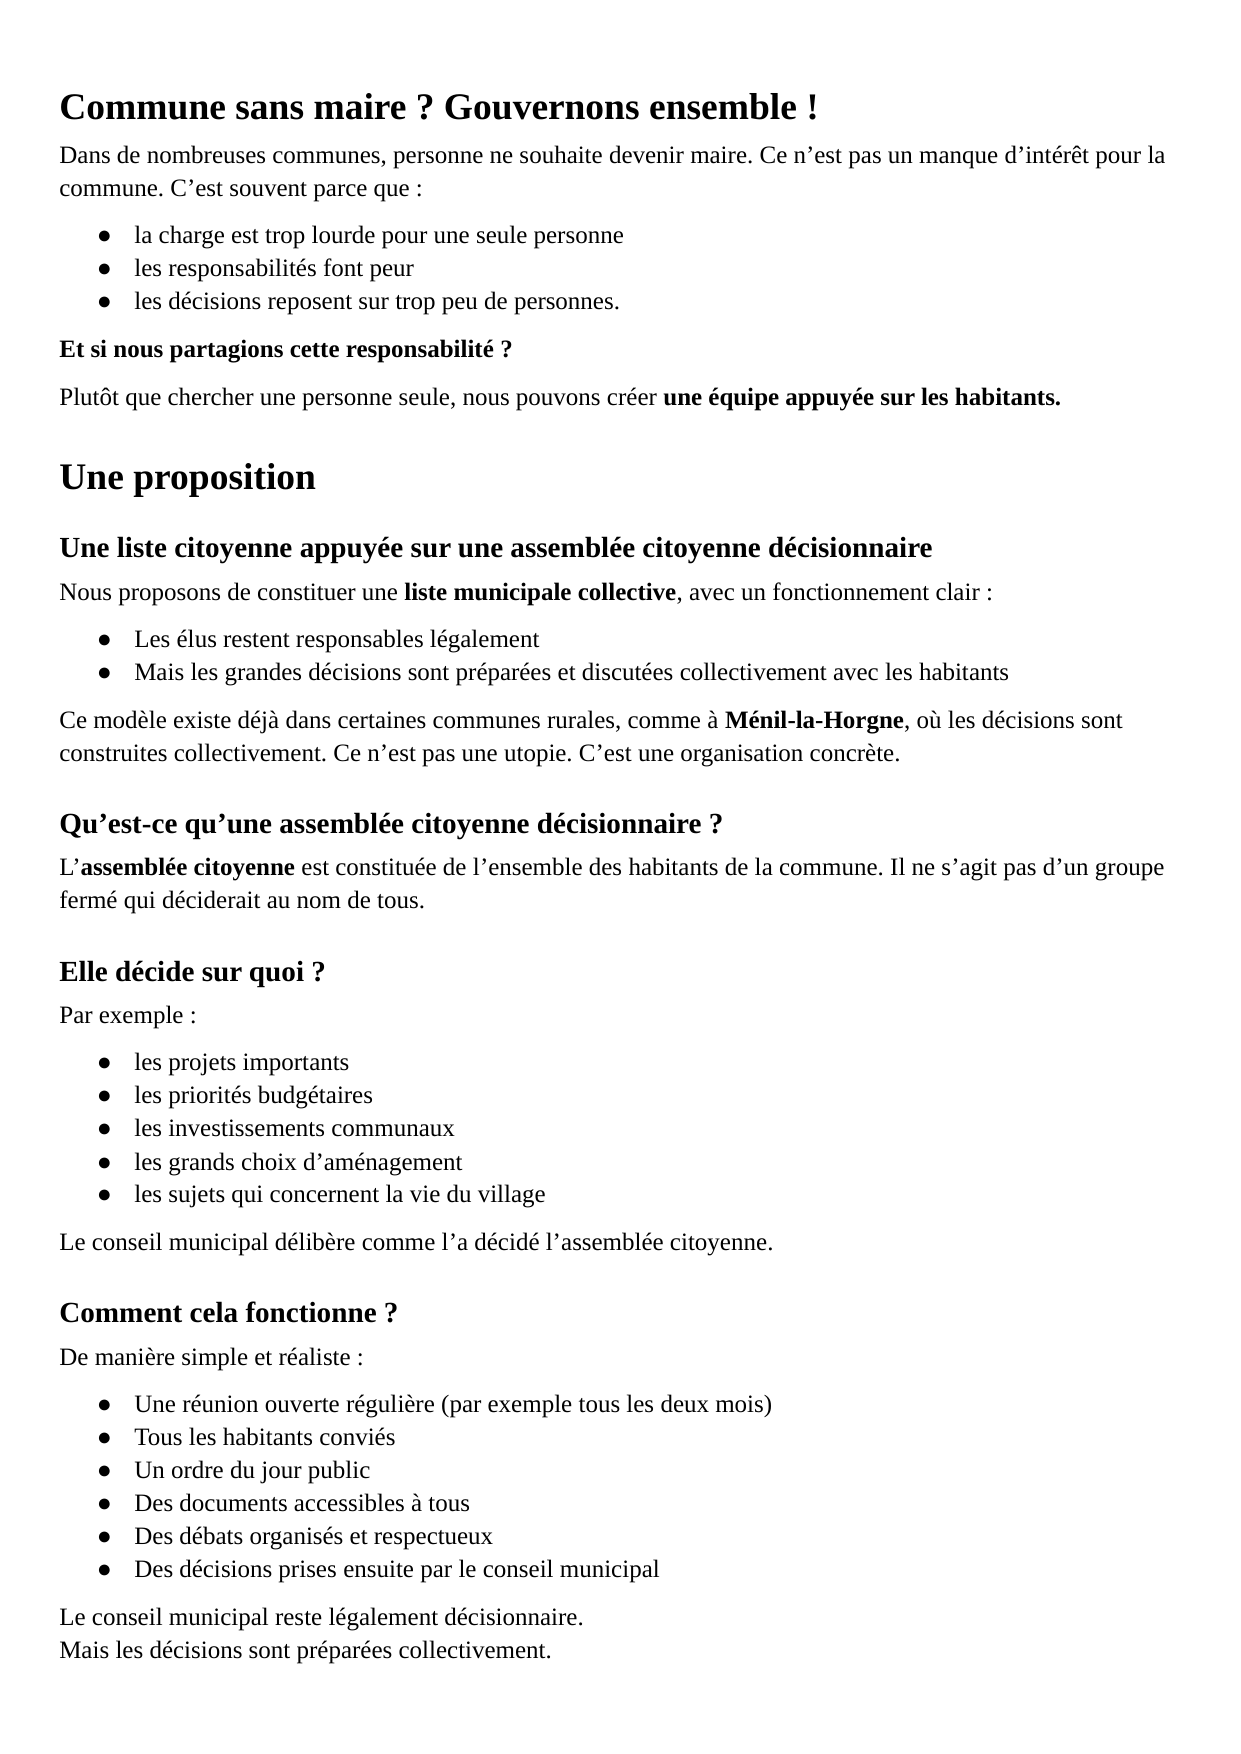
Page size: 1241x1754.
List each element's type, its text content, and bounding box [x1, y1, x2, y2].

subtitle Une proposition [59, 454, 1181, 497]
subtitle Comment cela fonctionne ? [59, 1296, 1181, 1329]
subtitle Qu’est-ce qu’une assemblée citoyenne décisionnaire ? [59, 806, 1181, 840]
subtitle Commune sans maire ? Gouvernons ensemble ! [59, 84, 1181, 127]
text Le conseil municipal reste légalement décisionnaire. Mais les décisions sont préparées collectivement. [59, 1602, 1181, 1664]
list les sujets qui concernent la vie du village [97, 1179, 1181, 1208]
text Ce modèle existe déjà dans certaines communes rurales, comme à Ménil-la-Horgne, où les décisions sont construites collectivement. Ce n’est pas une utopie. C’est une organisation concrète. [59, 705, 1181, 767]
text Nous proposons de constituer une liste municipale collective, avec un fonctionnement clair : [59, 577, 1181, 605]
list Une réunion ouverte régulière (par exemple tous les deux mois) [97, 1389, 1181, 1418]
list Tous les habitants conviés [97, 1422, 1181, 1451]
list Des documents accessibles à tous [97, 1488, 1181, 1517]
list Des débats organisés et respectueux [97, 1521, 1181, 1550]
text Et si nous partagions cette responsabilité ? [59, 334, 1181, 363]
text Par exemple : [59, 1000, 1181, 1029]
text Le conseil municipal délibère comme l’a décidé l’assemblée citoyenne. [59, 1227, 1181, 1256]
text Plutôt que chercher une personne seule, nous pouvons créer une équipe appuyée sur les habitants. [59, 382, 1181, 410]
subtitle Une liste citoyenne appuyée sur une assemblée citoyenne décisionnaire [59, 531, 1181, 564]
list les priorités budgétaires [97, 1081, 1181, 1109]
subtitle Elle décide sur quoi ? [59, 954, 1181, 987]
text L’assemblée citoyenne est constituée de l’ensemble des habitants de la commune. Il ne s’agit pas d’un groupe fermé qui déciderait au nom de tous. [59, 852, 1181, 914]
list Un ordre du jour public [97, 1455, 1181, 1484]
list la charge est trop lourde pour une seule personne [97, 220, 1181, 249]
list Mais les grandes décisions sont préparées et discutées collectivement avec les habitants [97, 657, 1181, 686]
text Dans de nombreuses communes, personne ne souhaite devenir maire. Ce n’est pas un manque d’intérêt pour la commune. C’est souvent parce que : [59, 140, 1181, 201]
list Les élus restent responsables légalement [97, 624, 1181, 653]
list Des décisions prises ensuite par le conseil municipal [97, 1554, 1181, 1583]
list les investissements communaux [97, 1113, 1181, 1142]
text De manière simple et réaliste : [59, 1342, 1181, 1370]
list les responsabilités font peur [97, 253, 1181, 282]
list les grands choix d’aménagement [97, 1147, 1181, 1175]
list les projets importants [97, 1047, 1181, 1076]
list les décisions reposent sur trop peu de personnes. [97, 286, 1181, 315]
